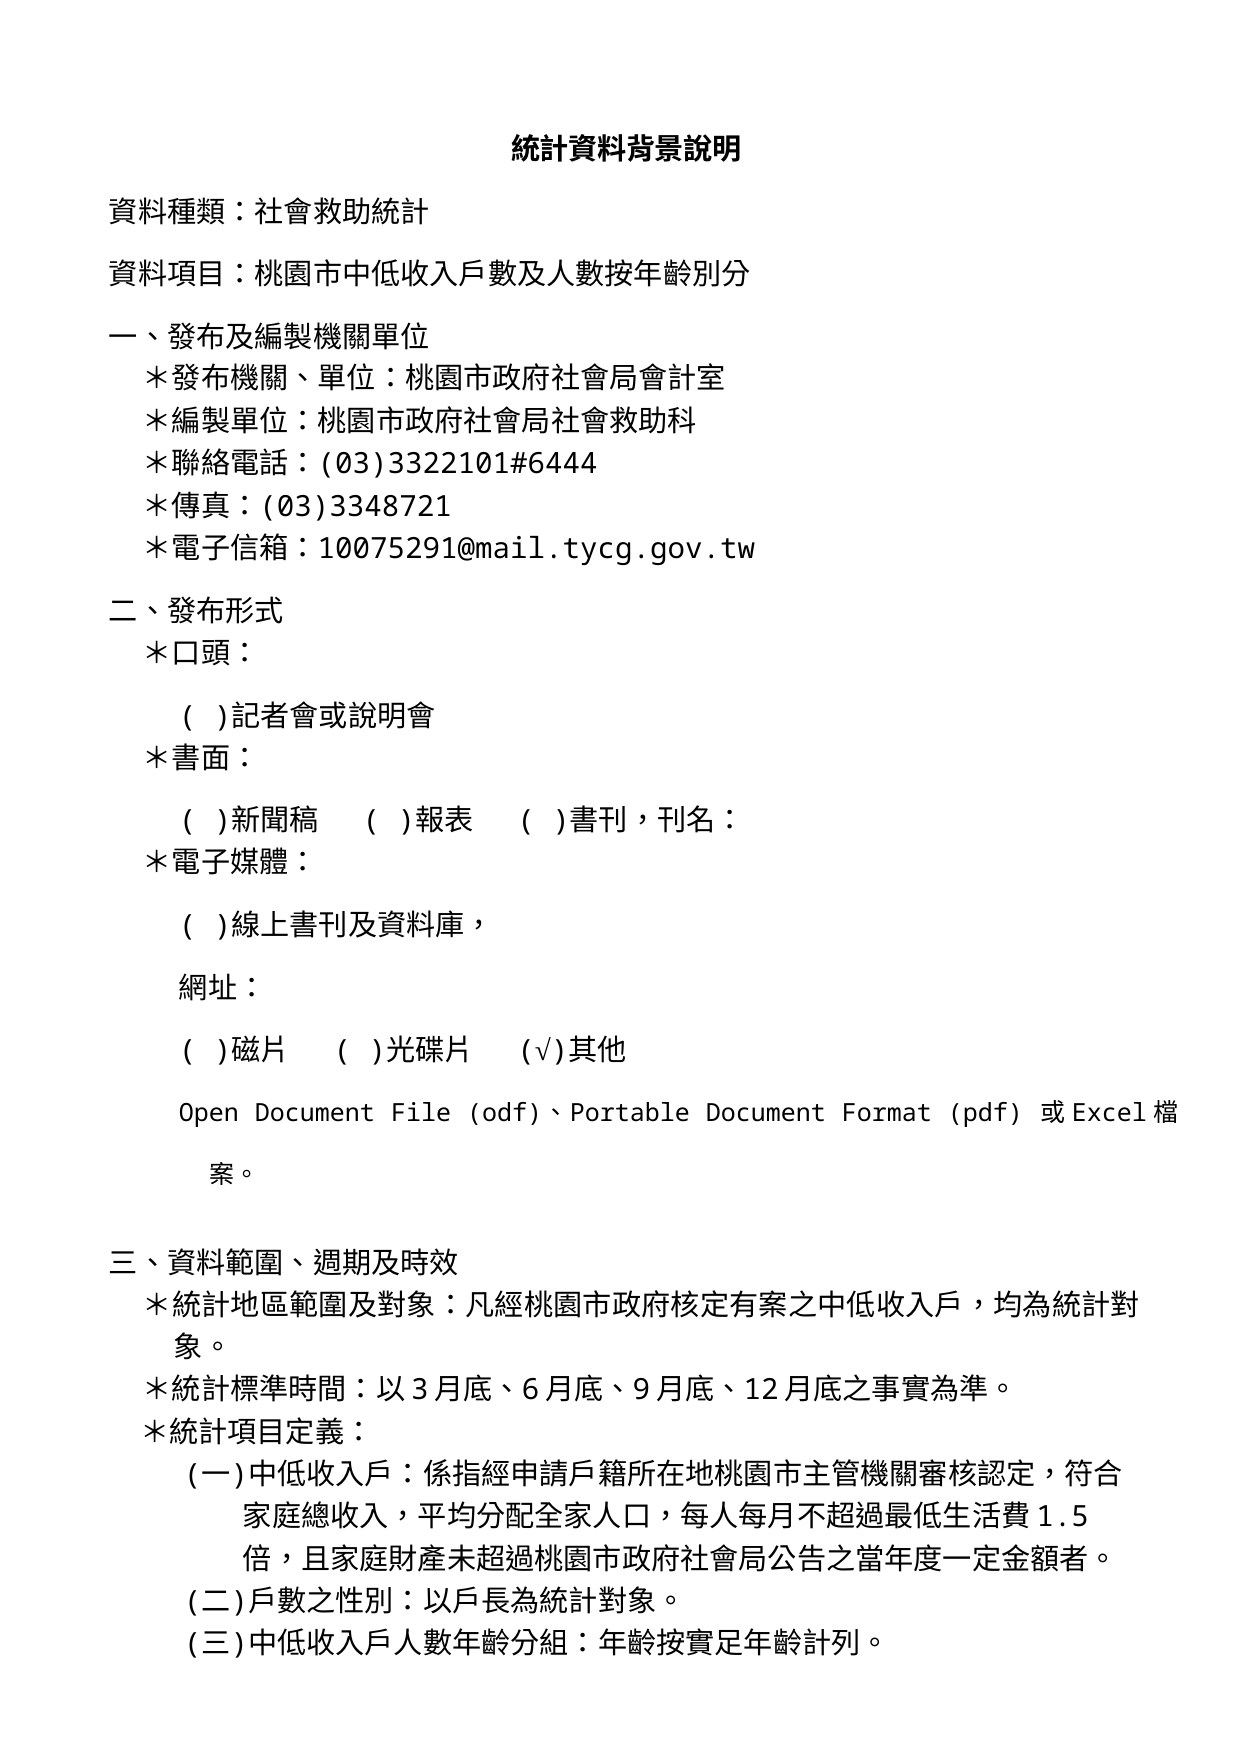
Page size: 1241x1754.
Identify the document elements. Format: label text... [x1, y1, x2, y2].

table_header 統計資料背景說明 資料種類：社會救助統計 資料項目：桃園市中低收入戶數及人數按年齡別分 一、發布及編製機關單位 ＊發布機關、單位：桃園市政府社會局會計室 ＊編製單位：桃園市政府社會局社會救助科 ＊聯絡電話：(03)3322101#6444 ＊傳真：(03)3348721 ＊電子信箱：10075291@mail.tycg.gov.tw 二、發布形式 ＊口頭： ( )記者會或說明會 ＊書面： ( )新聞稿 ( )報表 ( )書刊，刊名： ＊電子媒體： ( )線上書刊及資料庫， 網址： ( )磁片 ( )光碟片 (√)其他 Open Document File (odf)、Portable Document Format (pdf) 或Excel檔案。 三、資料範圍、週期及時效 ＊統計地區範圍及對象：凡經桃園市政府核定有案之中低收入戶，均為統計對象。 ＊統計標準時間：以3月底、6月底、9月底、12月底之事實為準。 ＊統計項目定義： (一)中低收入戶：係指經申請戶籍所在地桃園市主管機關審核認定，符合家庭總收入，平均分配全家人口，每人每月不超過最低生活費1.5倍，且家庭財產未超過桃園市政府社會局公告之當年度一定金額者。 (二)戶數之性別：以戶長為統計對象。 (三)中低收入戶人數年齡分組：年齡按實足年齡計列。 ＊統計單位：戶、人。 ＊統計分類：橫項依「鄉鎮市區別」及「性別」分；縱項依「戶數」及「人數/年齡別」分。 ＊發布週期(指資料編製或產生之頻率，如月、季、年等)：季。 ＊時效(指統計標準時間至資料發布時間之間隔時間)：30日。 ＊資料變革：無。 四、公開資料發布訊息 ＊預告發布日期(含預告方式及週期)：每季終了後30日(遇假日順延)以報表、網際網路發布。 ＊同步發送單位(說明資料發布時同步發送之單位或可同步查得該資料之網址)：衛生福利部統計處、桃園市政府主計處。 五、資料品質 ＊統計指標編製方法與資料來源說明：依據各公所登記為中低收入戶之戶數及人數按年齡別分資料彙編。 ＊統計資料交叉查核及確保資料合理性之機制(說明各項資料之相互關係及不同資料來源之相關統計差異性)： (一)各項具性別細項之統計項目之「合計」=其男、女細項之總和。 (二)各年齡別之總和=其合計。 六、須注意及預定改變之事項(說明預定修正之資料、定義、統計方法等及其修正原因)：無。 七、其他事項：無。 [98, 105, 1155, 1662]
